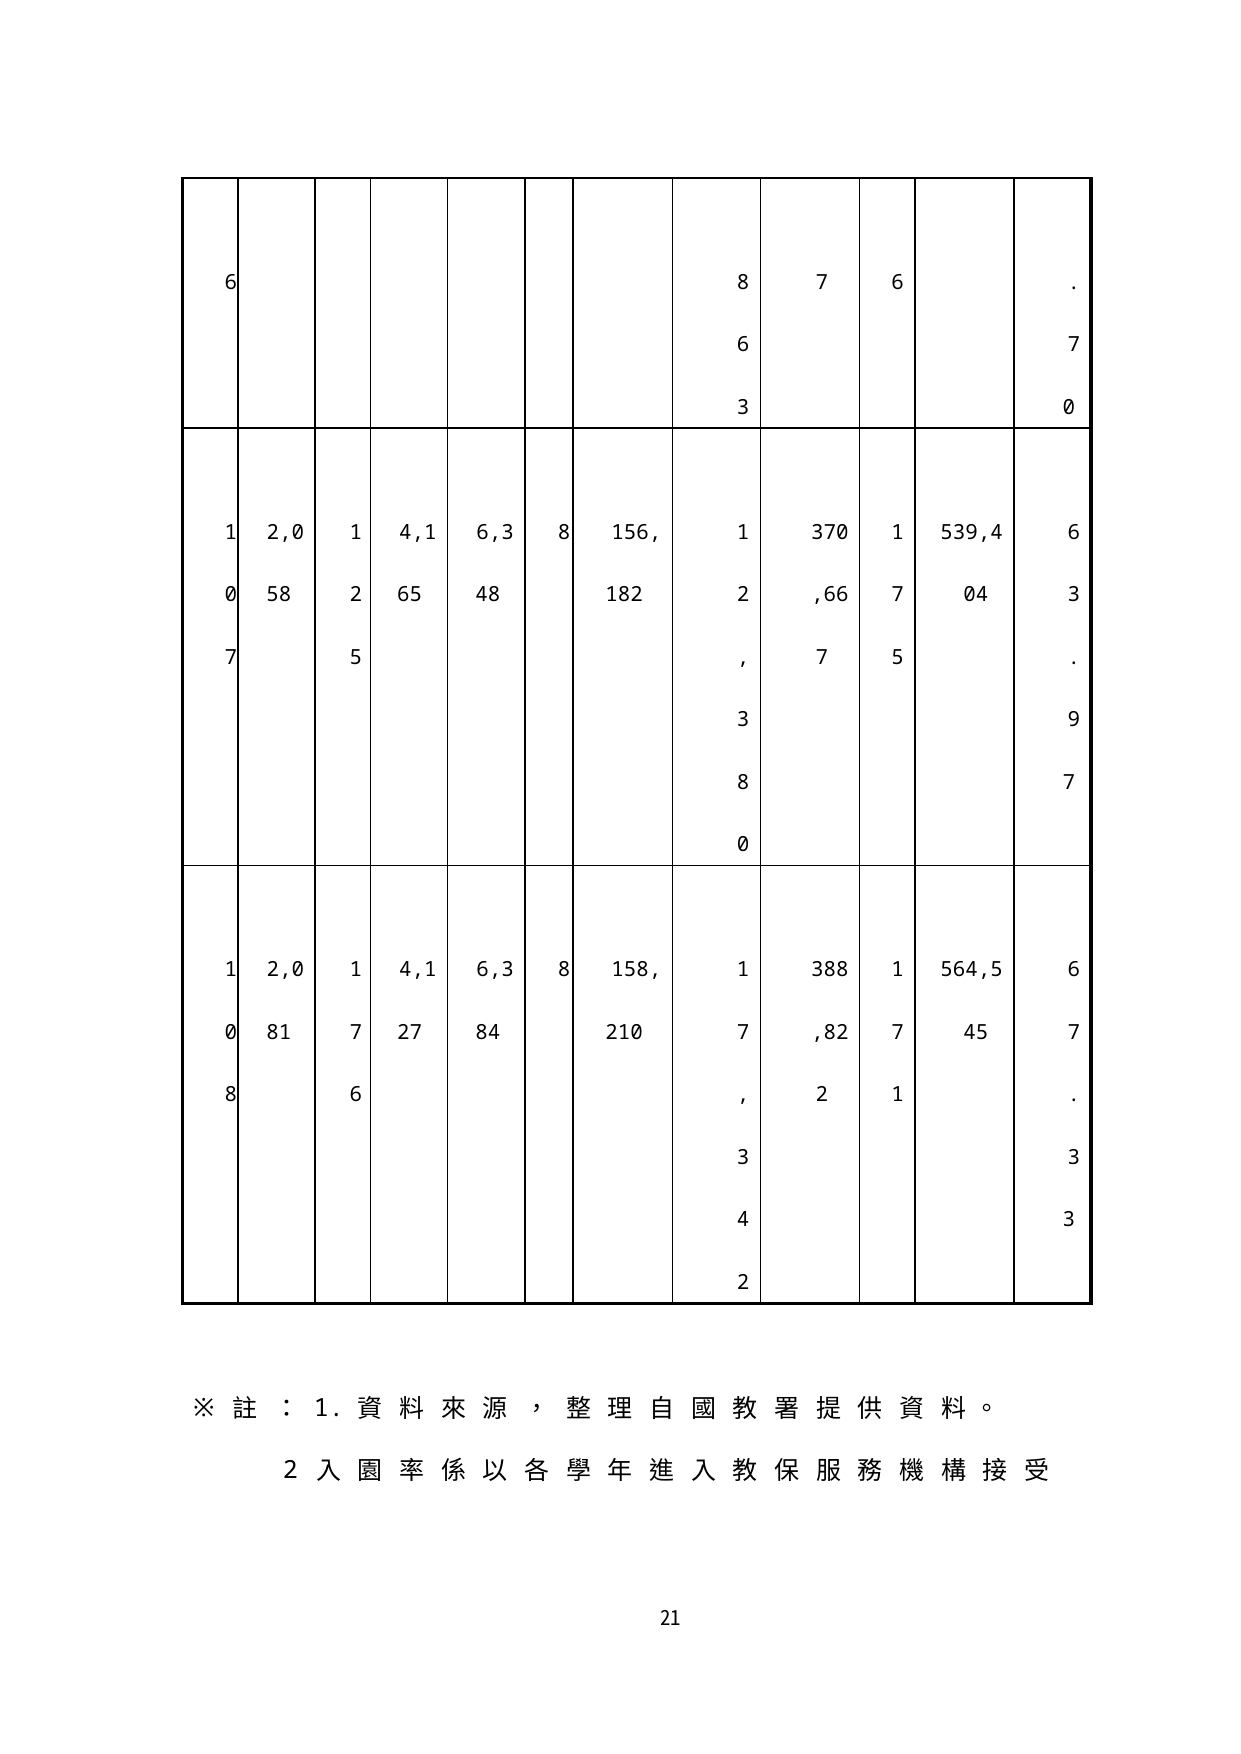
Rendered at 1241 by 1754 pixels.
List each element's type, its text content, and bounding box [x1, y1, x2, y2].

table_cell 370,667 [761, 429, 859, 865]
table_cell [239, 179, 314, 427]
table_cell [526, 179, 572, 427]
table_cell 176 [316, 866, 370, 1302]
table_cell 17,342 [673, 866, 760, 1302]
table_cell [916, 179, 1013, 427]
table_cell [448, 179, 524, 427]
table_cell 63.97 [1015, 429, 1089, 865]
table_cell [574, 179, 672, 427]
table_cell 108 [184, 866, 237, 1302]
table_cell 6 [184, 179, 237, 427]
table_cell 539,404 [916, 429, 1013, 865]
table_cell .70 [1015, 179, 1089, 427]
table_cell 388,822 [761, 866, 859, 1302]
table_cell 158,210 [574, 866, 672, 1302]
table_cell 107 [184, 429, 237, 865]
table_cell 6 [860, 179, 914, 427]
table_cell 4,127 [371, 866, 447, 1302]
table_cell 6,384 [448, 866, 524, 1302]
text ※註：1.資料來源，整理自國教署提供資料。 [183, 1365, 1058, 1427]
table_cell 125 [316, 429, 370, 865]
table_cell 564,545 [916, 866, 1013, 1302]
text 2入園率係以各學年進入教保服務機構接受 [183, 1427, 1058, 1490]
table_cell 12,380 [673, 429, 760, 865]
table_cell 2,058 [239, 429, 314, 865]
table_cell 4,165 [371, 429, 447, 865]
table_cell 8 [526, 866, 572, 1302]
table_cell [371, 179, 447, 427]
table_cell 8 [526, 429, 572, 865]
table_cell 6,348 [448, 429, 524, 865]
table_cell 156,182 [574, 429, 672, 865]
table_cell 7 [761, 179, 859, 427]
table_cell 2,081 [239, 866, 314, 1302]
table_cell 171 [860, 866, 914, 1302]
table_cell [316, 179, 370, 427]
table_cell 175 [860, 429, 914, 865]
table_cell 67.33 [1015, 866, 1089, 1302]
table_cell 863 [673, 179, 760, 427]
